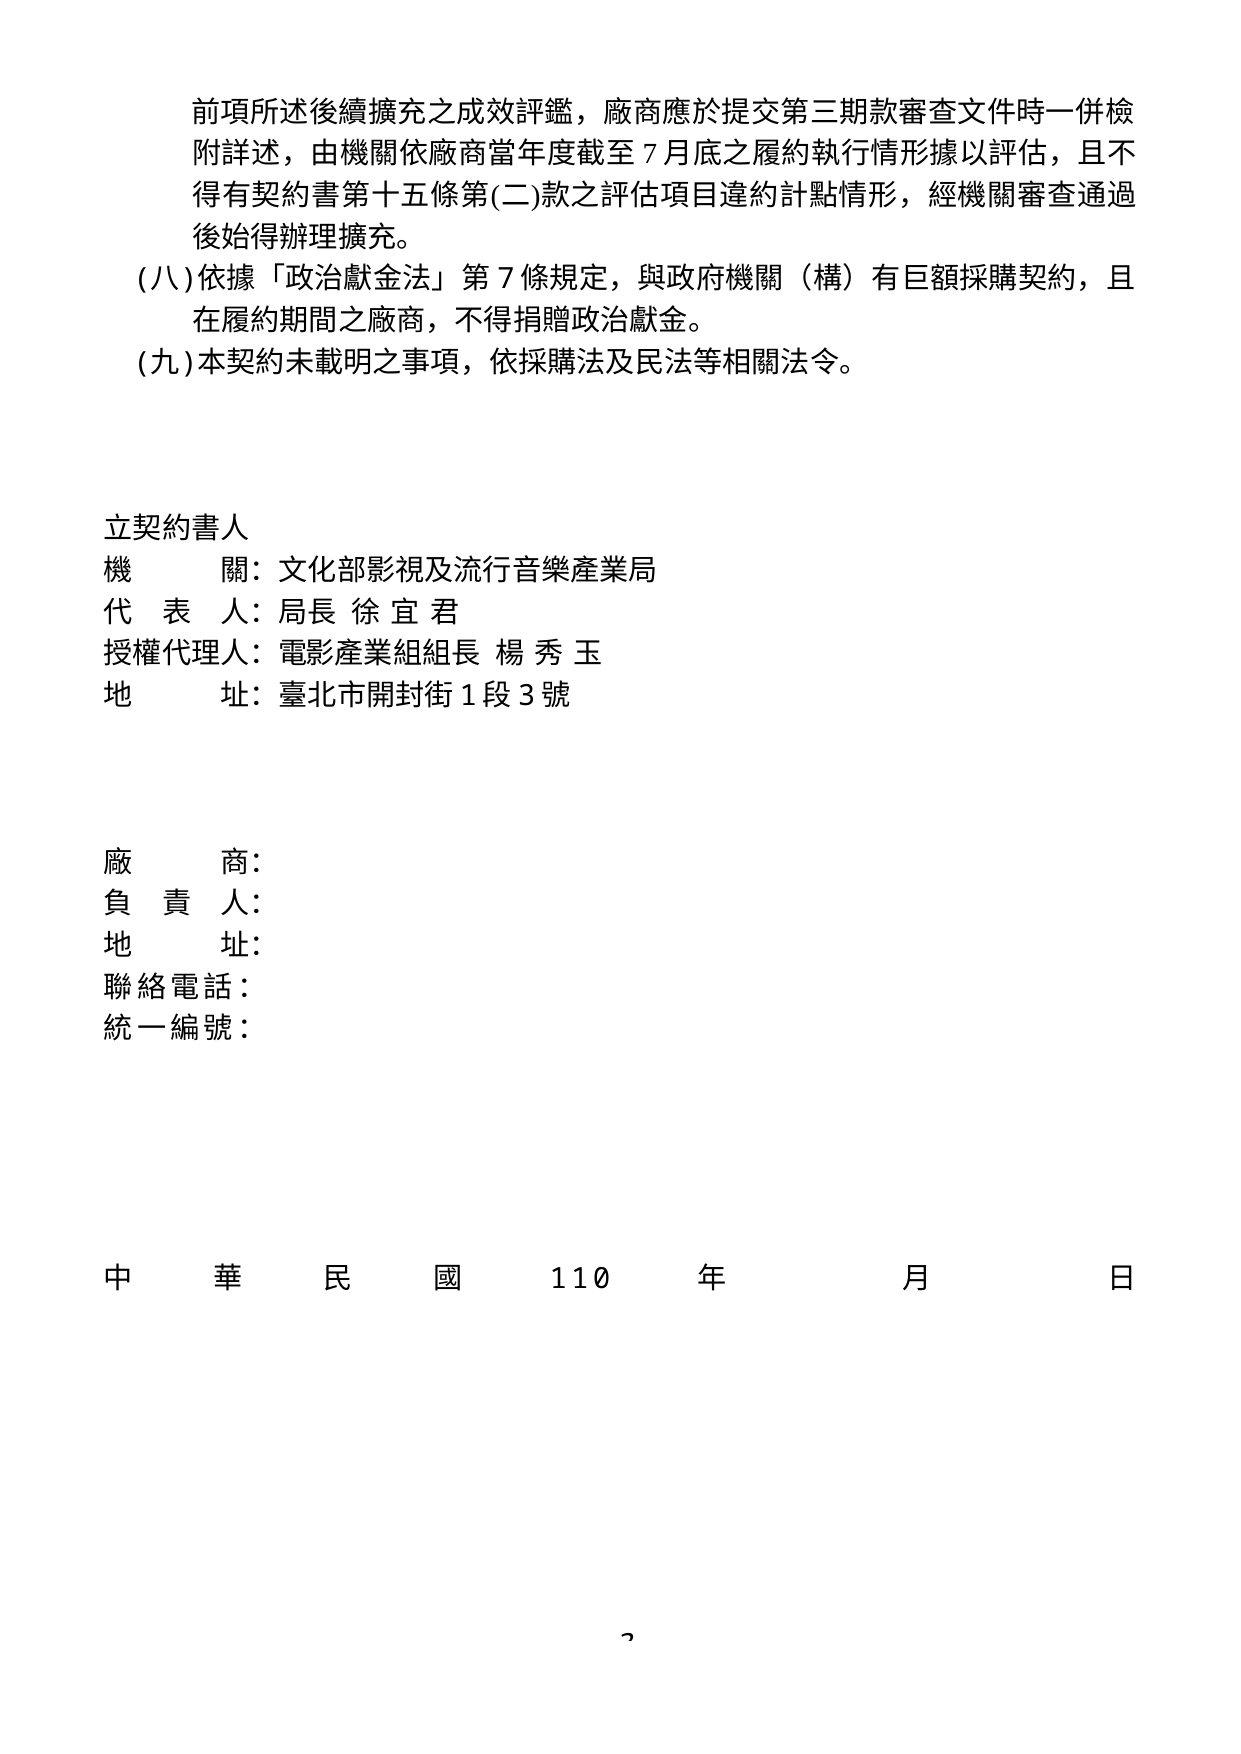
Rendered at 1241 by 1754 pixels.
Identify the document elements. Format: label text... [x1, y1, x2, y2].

text 地 址：臺北市開封街1段3號 [103, 672, 1137, 714]
text (八)依據「政治獻金法」第7條規定，與政府機關（構）有巨額採購契約，且在履約期間之廠商，不得捐贈政治獻金。 [133, 255, 1137, 339]
text 前項所述後續擴充之成效評鑑，廠商應於提交第三期款審查文件時一併檢附詳述，由機關依廠商當年度截至7月底之履約執行情形據以評估，且不得有契約書第十五條第(二)款之評估項目違約計點情形，經機關審查通過後始得辦理擴充。 [191, 89, 1137, 255]
text 負 責 人： [103, 880, 1137, 922]
text 聯絡電話： [103, 964, 1137, 1005]
text 授權代理人：電影產業組組長 楊 秀 玉 [103, 630, 1137, 672]
text 統一編號： [103, 1005, 1137, 1047]
text (九)本契約未載明之事項，依採購法及民法等相關法令。 [133, 339, 1137, 380]
text 機 關：文化部影視及流行音樂產業局 [103, 547, 1137, 589]
text 中華民國110年 月 日 [103, 1255, 1137, 1297]
text 廠 商： [103, 839, 1137, 880]
text 地 址： [103, 922, 1137, 964]
text 立契約書人 [103, 505, 1137, 547]
text 代 表 人：局長 徐 宜 君 [103, 589, 1137, 630]
